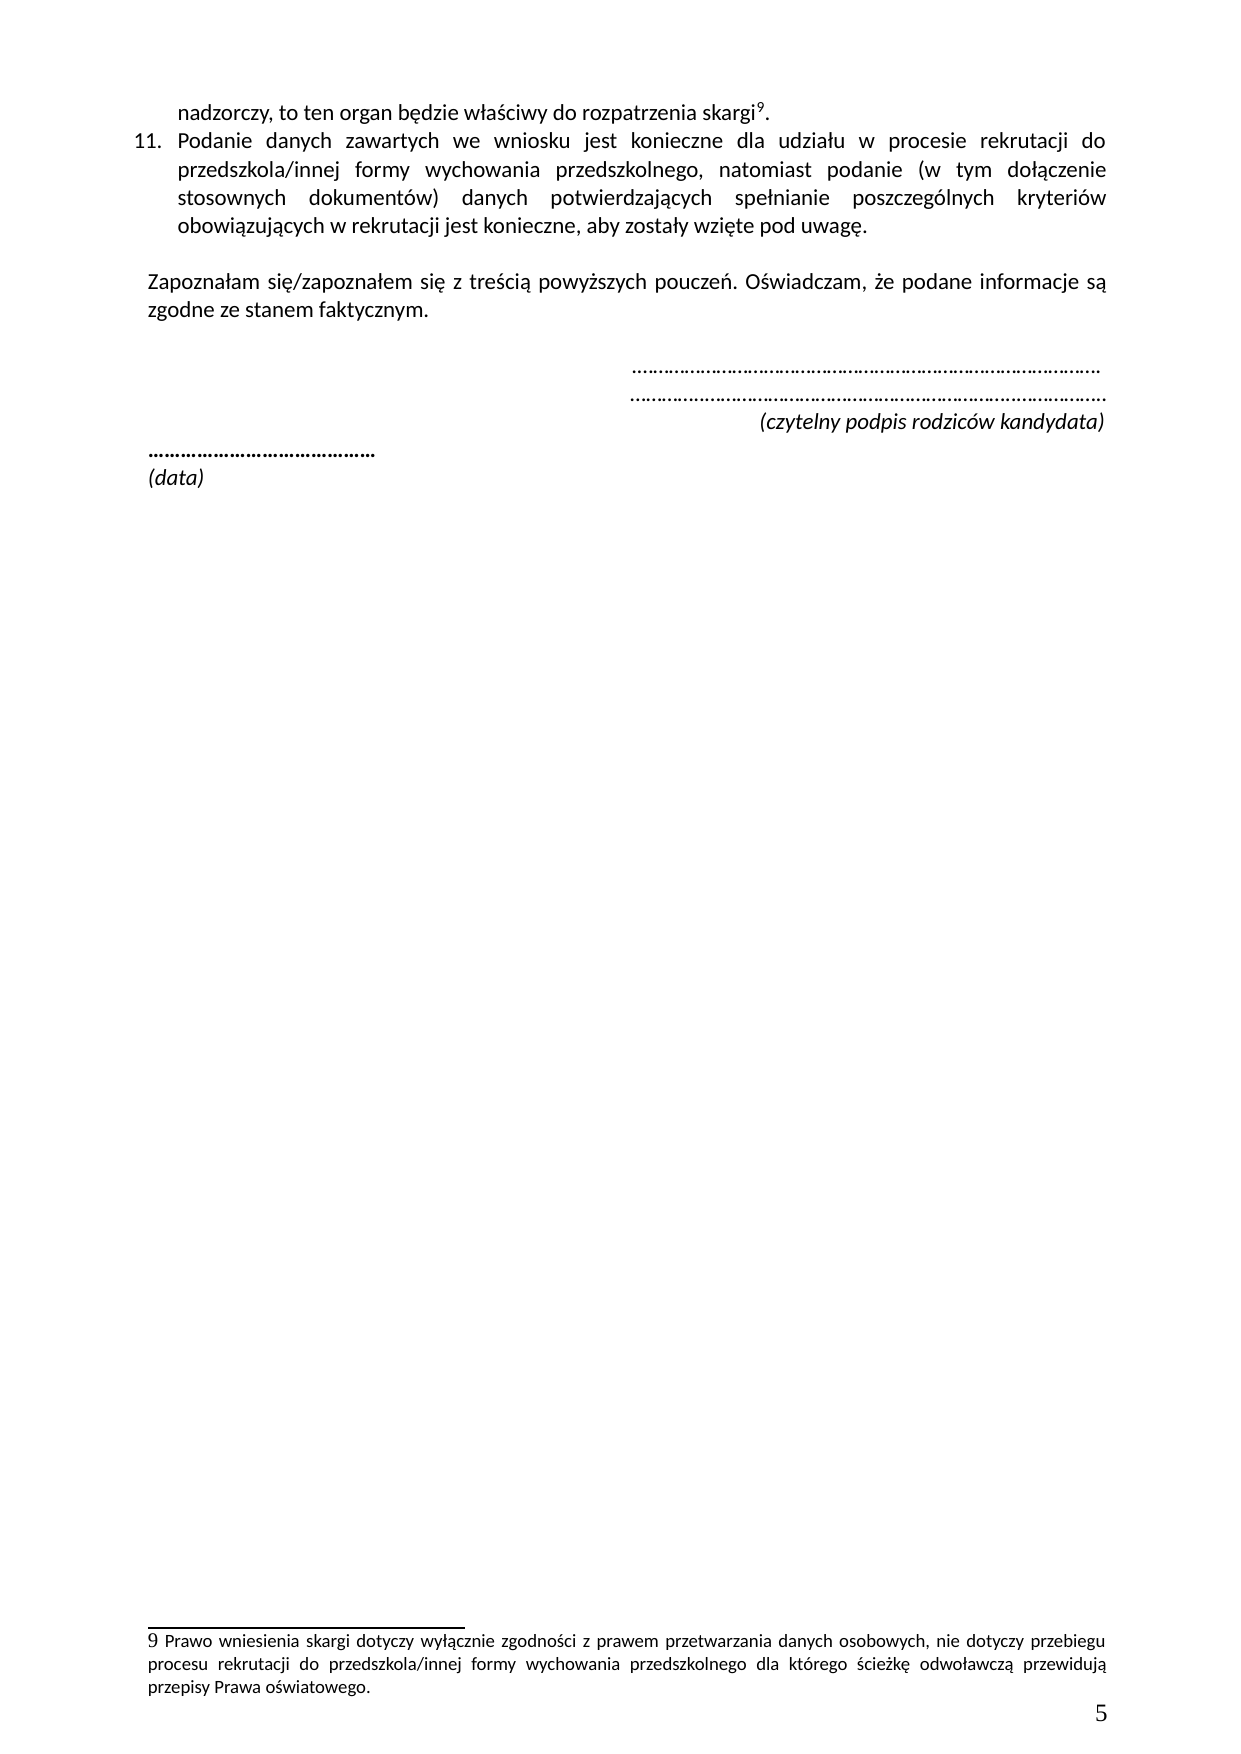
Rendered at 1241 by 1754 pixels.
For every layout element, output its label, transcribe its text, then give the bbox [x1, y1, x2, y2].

text (czytelny podpis rodziców kandydata) [148, 407, 1107, 435]
text (data) [148, 463, 1107, 491]
text Zapoznałam się/zapoznałem się z treścią powyższych pouczeń. Oświadczam, że podane informacje są zgodne ze stanem faktycznym. [148, 267, 1107, 323]
list Podanie danych zawartych we wniosku jest konieczne dla udziału w procesie rekrutacji do przedszkola/innej formy wychowania przedszkolnego, natomiast podanie (w tym dołączenie stosownych dokumentów) danych potwierdzających spełnianie poszczególnych kryteriów obowiązujących w rekrutacji jest konieczne, aby zostały wzięte pod uwagę. [162, 127, 1107, 239]
text …………………………………… [148, 435, 1107, 463]
text .……………………………………………………………………………. [148, 351, 1107, 379]
list nadzorczy, to ten organ będzie właściwy do rozpatrzenia skargi. [162, 98, 1107, 126]
text …………..…………………………………………………..…………….. [148, 379, 1107, 407]
list Prawo wniesienia skargi dotyczy wyłącznie zgodności z prawem przetwarzania danych osobowych, nie dotyczy przebiegu procesu rekrutacji do przedszkola/innej formy wychowania przedszkolnego dla którego ścieżkę odwoławczą przewidują przepisy Prawa oświatowego. [148, 1628, 1107, 1698]
